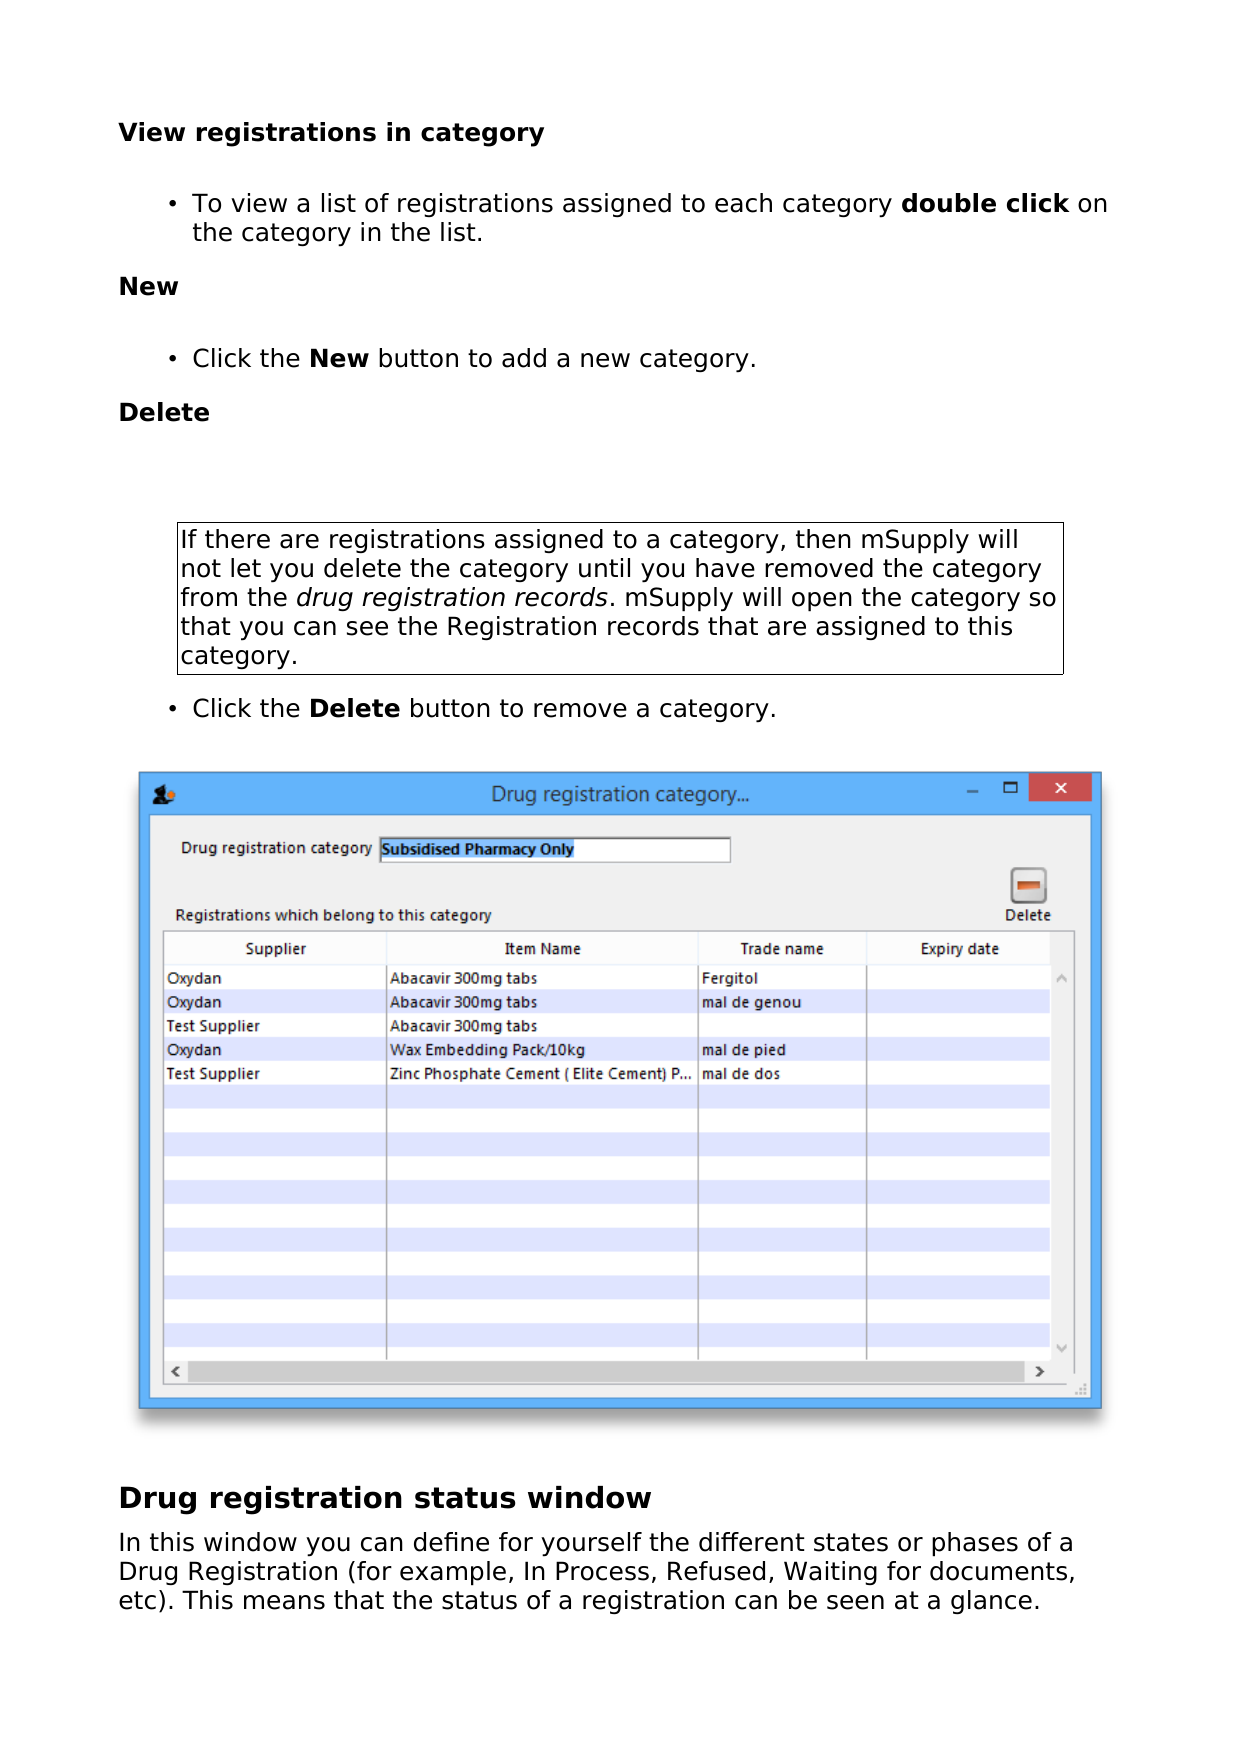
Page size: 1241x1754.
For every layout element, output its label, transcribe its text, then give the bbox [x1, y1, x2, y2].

picture [118, 765, 1123, 1444]
table_header If there are registrations assigned to a category, then mSupply will not let you delete the category until you have removed the category from the drug registration records. mSupply will open the category so that you can see the Registration records that are assigned to this category. [178, 523, 1063, 674]
text In this window you can define for yourself the different states or phases of a Drug Registration (for example, In Process, Refused, Waiting for documents, etc). This means that the status of a registration can be seen at a glance. [118, 1528, 1122, 1615]
list To view a list of registrations assigned to each category double click on the category in the list. [177, 189, 1122, 248]
subtitle New [118, 273, 1122, 302]
subtitle Drug registration status window [118, 1481, 1122, 1515]
list Click the New button to add a new category. [177, 344, 1122, 373]
subtitle View registrations in category [118, 118, 1122, 147]
list Click the Delete button to remove a category. [177, 469, 1122, 724]
subtitle Delete [118, 398, 1122, 427]
